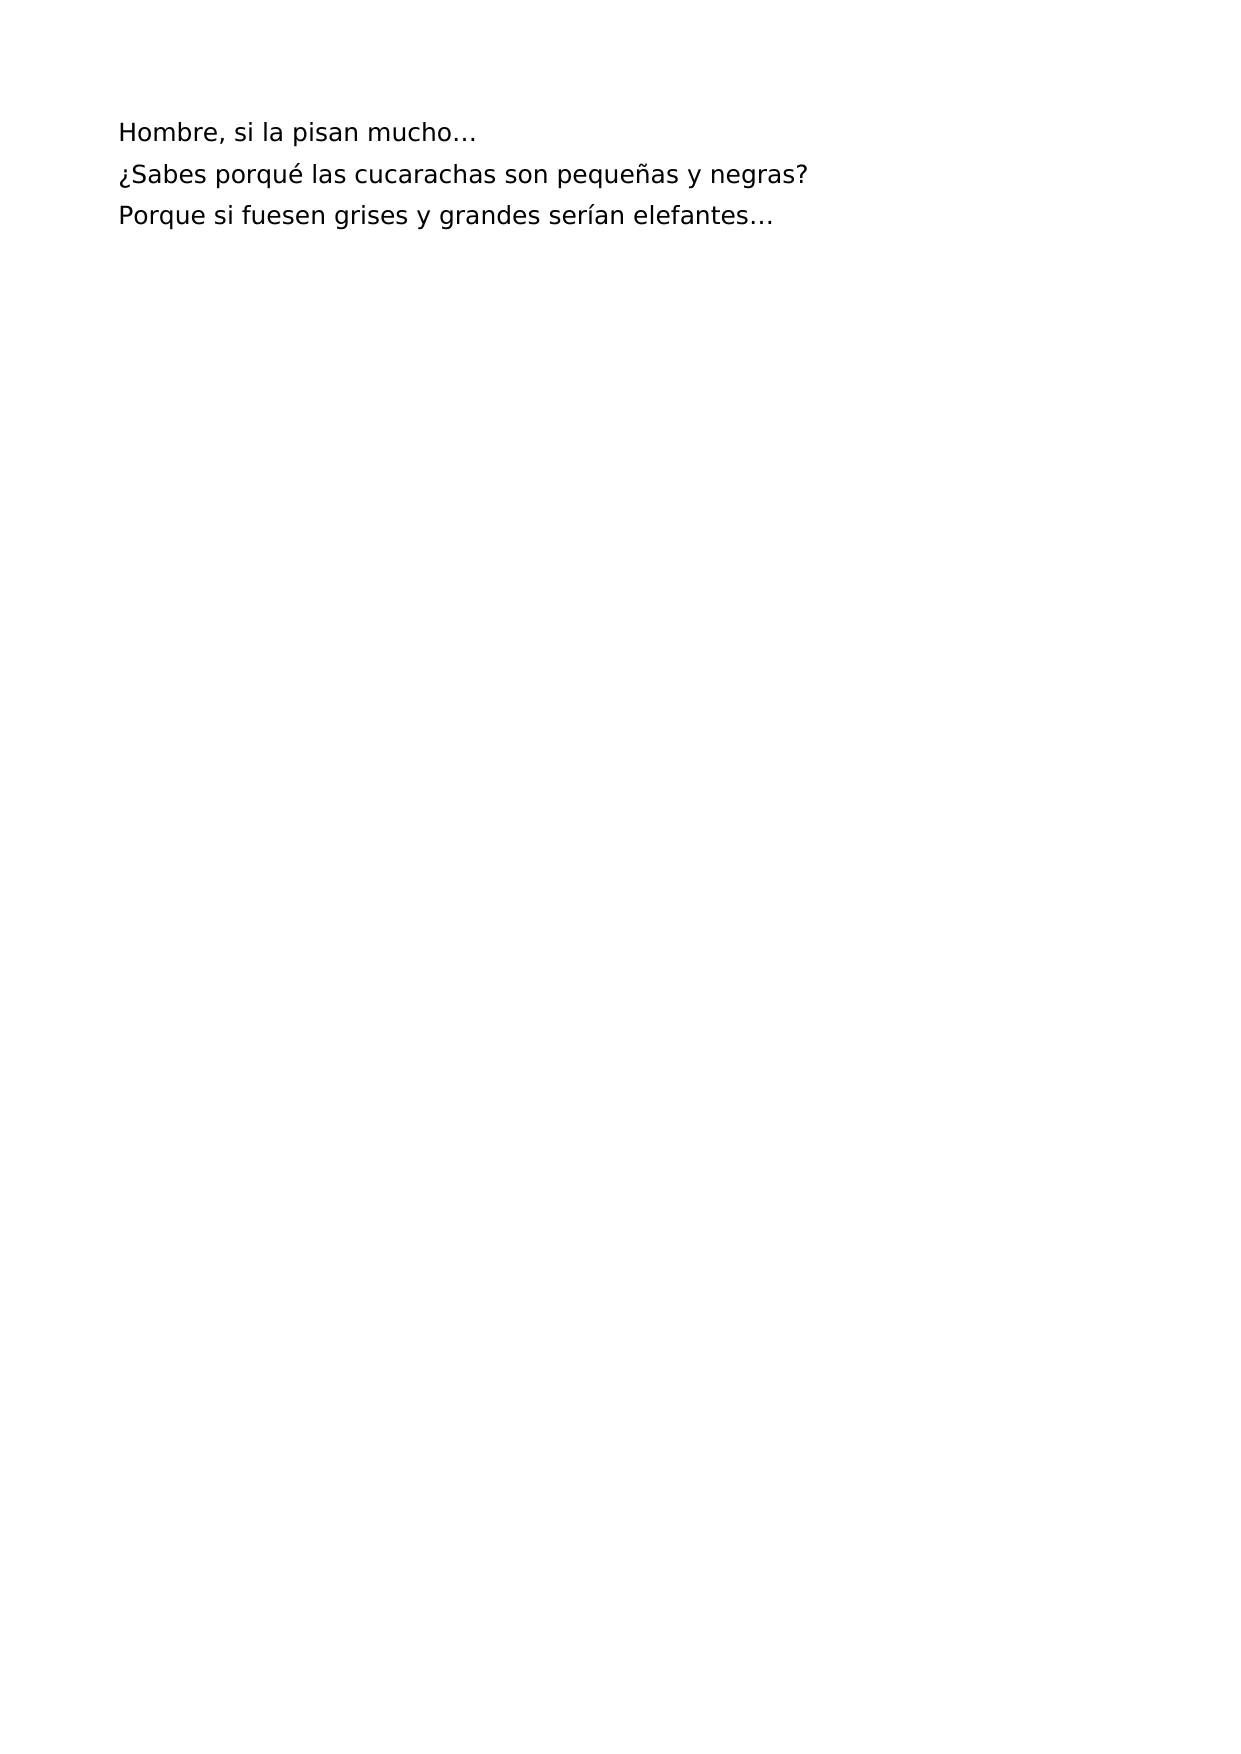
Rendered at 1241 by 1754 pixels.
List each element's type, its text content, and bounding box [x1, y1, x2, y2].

text Porque si fuesen grises y grandes serían elefantes… [118, 201, 1122, 231]
text Hombre, si la pisan mucho… [118, 118, 1122, 147]
text ¿Sabes porqué las cucarachas son pequeñas y negras? [118, 160, 1122, 189]
